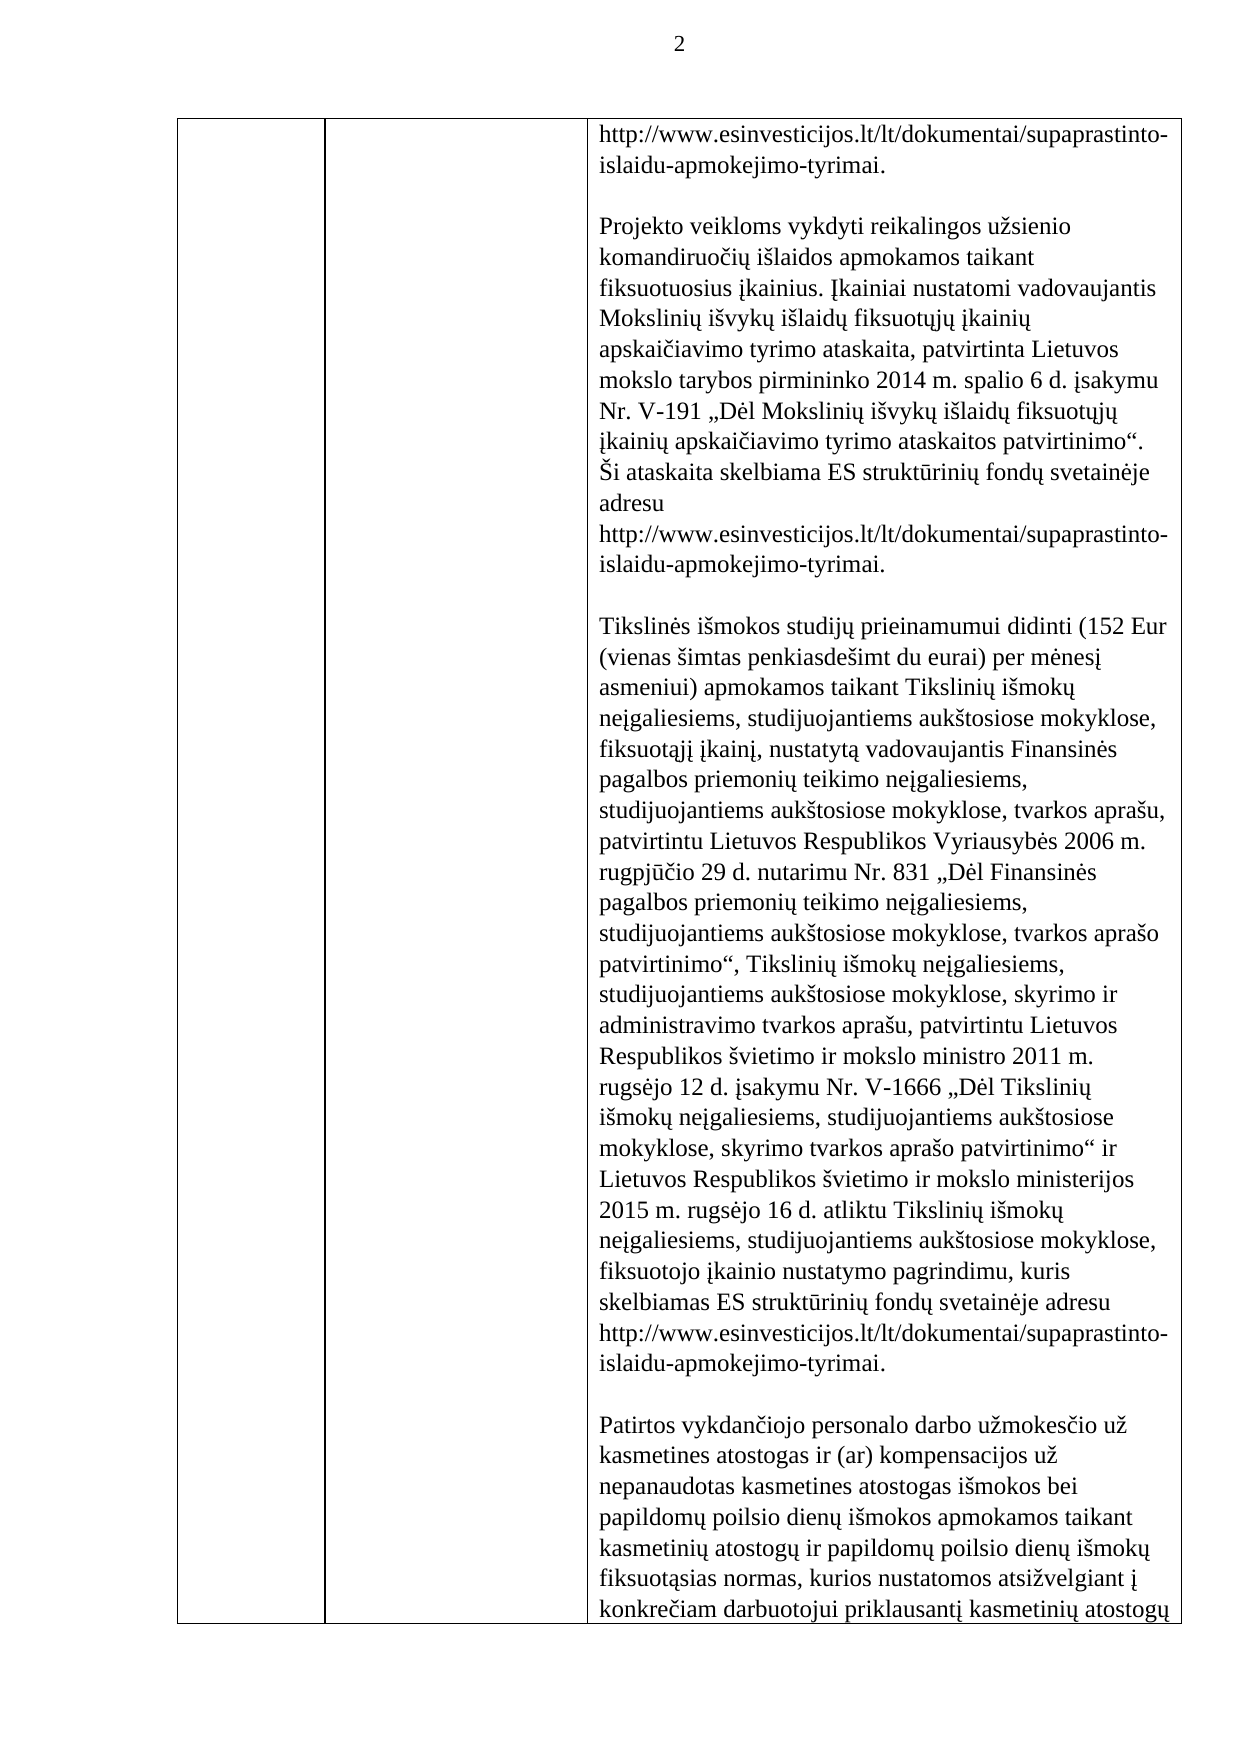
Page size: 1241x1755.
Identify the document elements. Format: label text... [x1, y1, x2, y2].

table_cell http://www.esinvesticijos.lt/lt/dokumentai/supaprastinto-islaidu-apmokejimo-tyrimai. Projekto veikloms vykdyti reikalingos užsienio komandiruočių išlaidos apmokamos taikant fiksuotuosius įkainius. Įkainiai nustatomi vadovaujantis Mokslinių išvykų išlaidų fiksuotųjų įkainių apskaičiavimo tyrimo ataskaita, patvirtinta Lietuvos mokslo tarybos pirmininko 2014 m. spalio 6 d. įsakymu Nr. V-191 „Dėl Mokslinių išvykų išlaidų fiksuotųjų įkainių apskaičiavimo tyrimo ataskaitos patvirtinimo“. Ši ataskaita skelbiama ES struktūrinių fondų svetainėje adresu http://www.esinvesticijos.lt/lt/dokumentai/supaprastinto-islaidu-apmokejimo-tyrimai. Tikslinės išmokos studijų prieinamumui didinti (152 Eur (vienas šimtas penkiasdešimt du eurai) per mėnesį asmeniui) apmokamos taikant Tikslinių išmokų neįgaliesiems, studijuojantiems aukštosiose mokyklose, fiksuotąjį įkainį, nustatytą vadovaujantis Finansinės pagalbos priemonių teikimo neįgaliesiems, studijuojantiems aukštosiose mokyklose, tvarkos aprašu, patvirtintu Lietuvos Respublikos Vyriausybės 2006 m. rugpjūčio 29 d. nutarimu Nr. 831 „Dėl Finansinės pagalbos priemonių teikimo neįgaliesiems, studijuojantiems aukštosiose mokyklose, tvarkos aprašo patvirtinimo“, Tikslinių išmokų neįgaliesiems, studijuojantiems aukštosiose mokyklose, skyrimo ir administravimo tvarkos aprašu, patvirtintu Lietuvos Respublikos švietimo ir mokslo ministro 2011 m. rugsėjo 12 d. įsakymu Nr. V-1666 „Dėl Tikslinių išmokų neįgaliesiems, studijuojantiems aukštosiose mokyklose, skyrimo tvarkos aprašo patvirtinimo“ ir Lietuvos Respublikos švietimo ir mokslo ministerijos 2015 m. rugsėjo 16 d. atliktu Tikslinių išmokų neįgaliesiems, studijuojantiems aukštosiose mokyklose, fiksuotojo įkainio nustatymo pagrindimu, kuris skelbiamas ES struktūrinių fondų svetainėje adresu http://www.esinvesticijos.lt/lt/dokumentai/supaprastinto-islaidu-apmokejimo-tyrimai. Patirtos vykdančiojo personalo darbo užmokesčio už kasmetines atostogas ir (ar) kompensacijos už nepanaudotas kasmetines atostogas išmokos bei papildomų poilsio dienų išmokos apmokamos taikant kasmetinių atostogų ir papildomų poilsio dienų išmokų fiksuotąsias normas, kurios nustatomos atsižvelgiant į konkrečiam darbuotojui priklausantį kasmetinių atostogų [588, 119, 1181, 1623]
table_cell [178, 119, 324, 1623]
table_cell [326, 119, 587, 1623]
